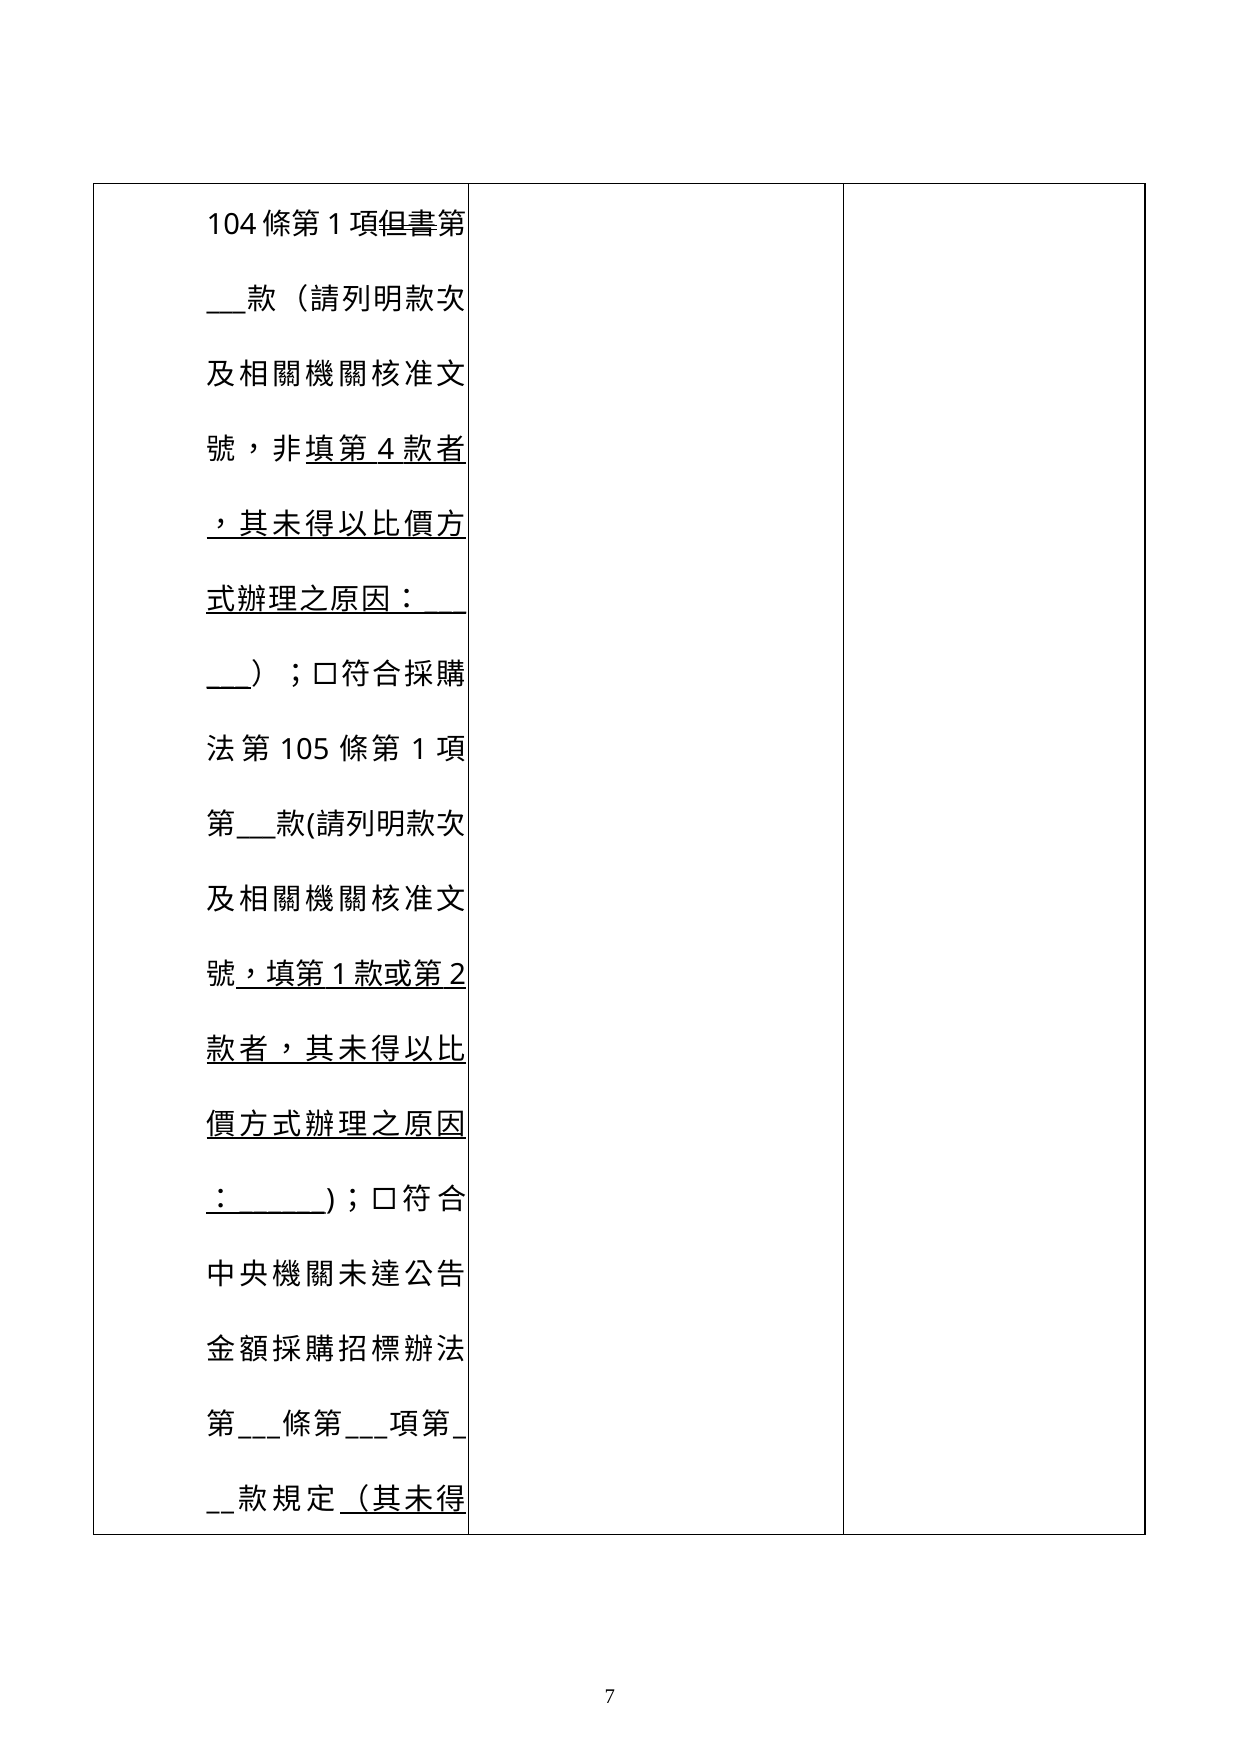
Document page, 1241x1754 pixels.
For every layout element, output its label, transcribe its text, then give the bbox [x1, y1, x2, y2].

table_cell 依據採購法第52條第1項第4款、其施行細則第55條及本會88年9月18日(88)工程企字第8813452號函釋例，增列複數決標招標文件如未規定各項投標文件應分項裝封及於大外標封標示投標項次者，得辦理開標情形之選項。 依據本法施行細則第23條之1規定，明確機關應於招標前敘明符合採購法第22條第1項各款之情形，並簽報機關首長或其授權人員核准。 依據採購法第22條第1項第1款及採購法施行細則第22條規定，増列無廠商投標或無合格標得邀請廠商比價選項。 依據本法施行細則第23條之1、特殊軍事採購適用範圍及處理辦法第5條至第7條及特別採購招標決標處理辦法第6條規定，對於以議價方式辦理限制性招標者，要求機關敘明未得以比價方式辦理之原因。 依據中央機關未達公告金額採購招標辦法第3條規定，増列得改採限制性招標選項。 [844, 184, 1144, 1534]
table_cell 104條第1項但書第___款（請列明款次及相關機關核准文號，非填第4款者，其未得以比價方式辦理之原因：______）；符合採購法第105條第1項第___款(請列明款次及相關機關核准文號，填第1款或第2款者，其未得以比價方式辦理之原因：______)；符合中央機關未達公告金額採購招標辦法第___條第___項第___款規定（其未得 [94, 184, 468, 1534]
table_cell [469, 184, 843, 1534]
